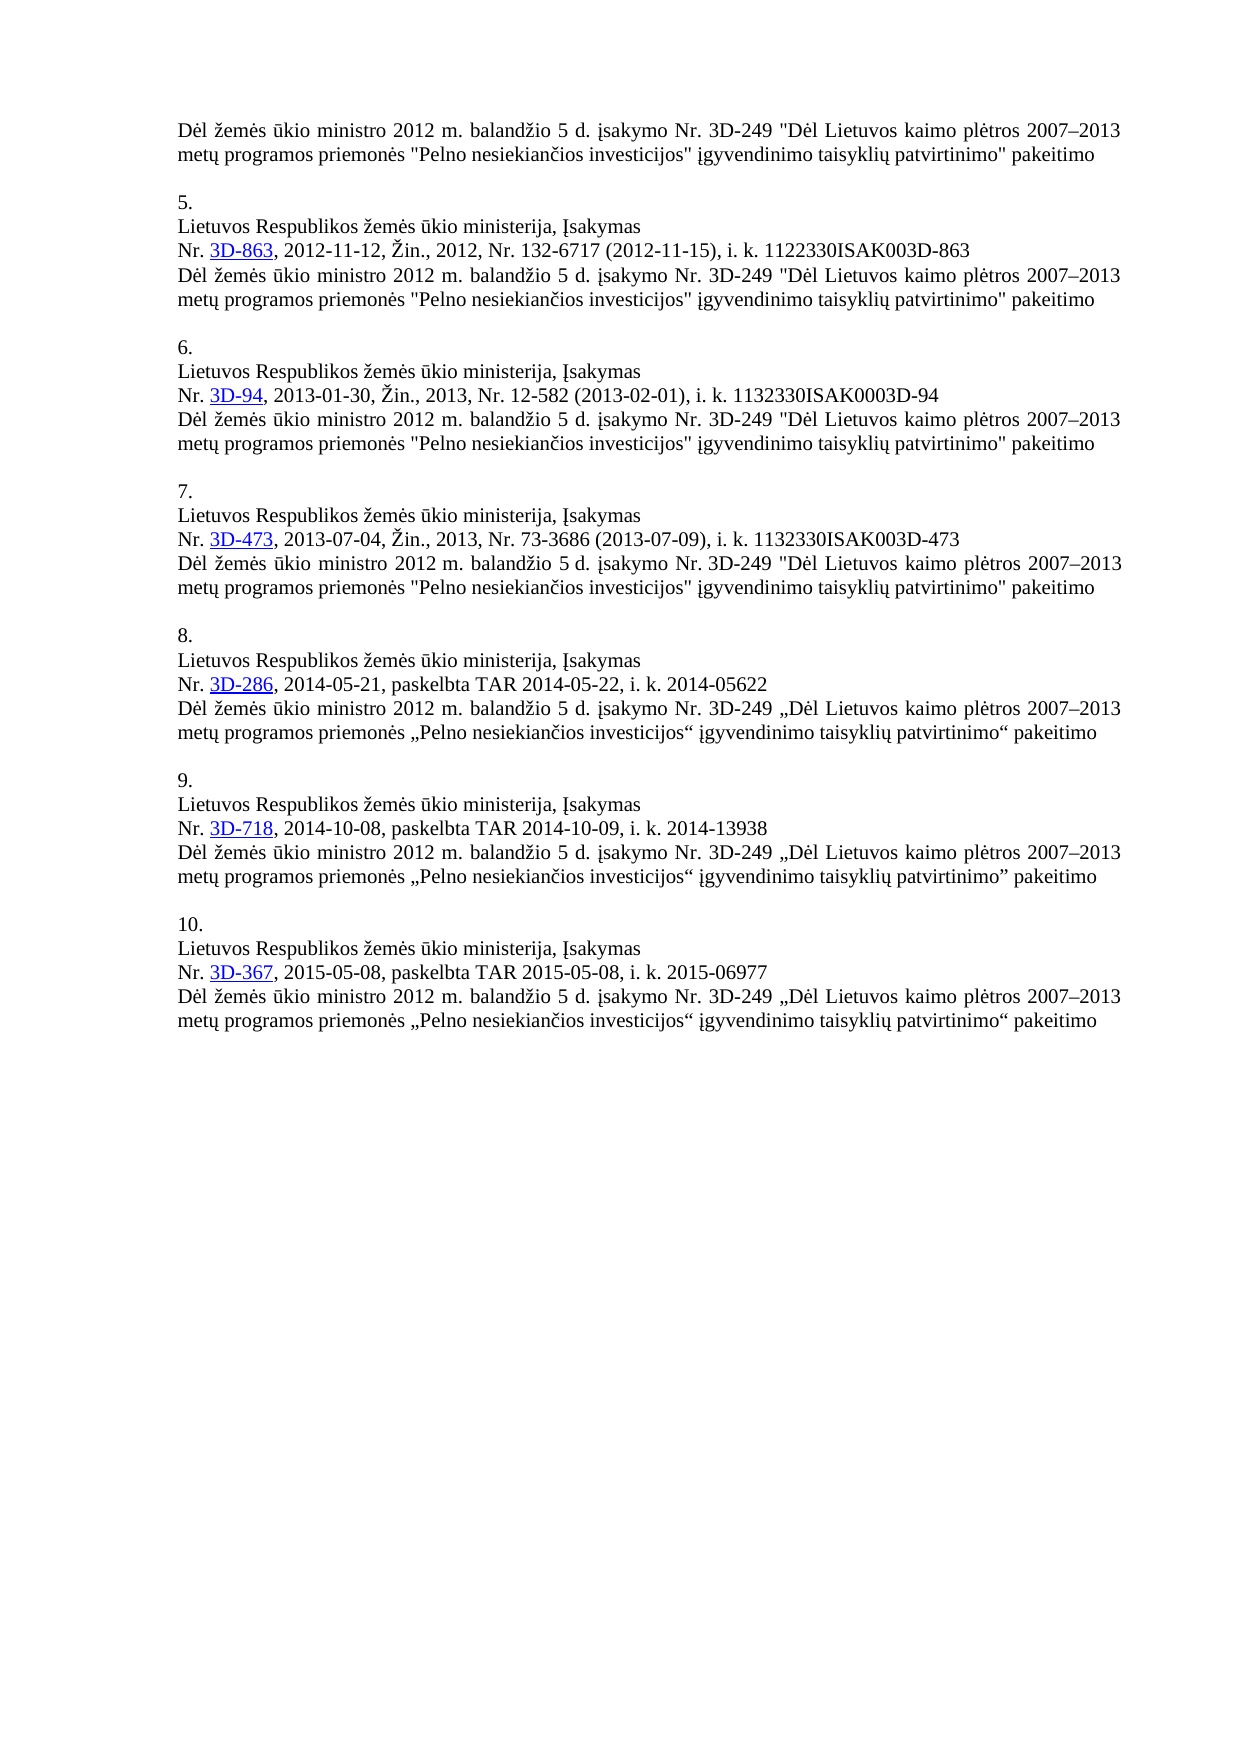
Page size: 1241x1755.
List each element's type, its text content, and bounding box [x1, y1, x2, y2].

text Lietuvos Respublikos žemės ūkio ministerija, Įsakymas [177, 936, 1122, 960]
text 10. [177, 912, 1122, 936]
text Dėl žemės ūkio ministro 2012 m. balandžio 5 d. įsakymo Nr. 3D-249 „Dėl Lietuvos kaimo plėtros 2007–2013 metų programos priemonės „Pelno nesiekiančios investicijos“ įgyvendinimo taisyklių patvirtinimo” pakeitimo [177, 840, 1122, 888]
text Dėl žemės ūkio ministro 2012 m. balandžio 5 d. įsakymo Nr. 3D-249 „Dėl Lietuvos kaimo plėtros 2007–2013 metų programos priemonės „Pelno nesiekiančios investicijos“ įgyvendinimo taisyklių patvirtinimo“ pakeitimo [177, 696, 1122, 744]
text Nr. 3D-718, 2014-10-08, paskelbta TAR 2014-10-09, i. k. 2014-13938 [177, 816, 1122, 840]
text Nr. 3D-863, 2012-11-12, Žin., 2012, Nr. 132-6717 (2012-11-15), i. k. 1122330ISAK003D-863 [177, 238, 1122, 262]
text 5. [177, 190, 1122, 214]
text Nr. 3D-473, 2013-07-04, Žin., 2013, Nr. 73-3686 (2013-07-09), i. k. 1132330ISAK003D-473 [177, 527, 1122, 551]
text Lietuvos Respublikos žemės ūkio ministerija, Įsakymas [177, 503, 1122, 527]
text Dėl žemės ūkio ministro 2012 m. balandžio 5 d. įsakymo Nr. 3D-249 "Dėl Lietuvos kaimo plėtros 2007–2013 metų programos priemonės "Pelno nesiekiančios investicijos" įgyvendinimo taisyklių patvirtinimo" pakeitimo [177, 551, 1122, 599]
text Nr. 3D-94, 2013-01-30, Žin., 2013, Nr. 12-582 (2013-02-01), i. k. 1132330ISAK0003D-94 [177, 383, 1122, 407]
text Lietuvos Respublikos žemės ūkio ministerija, Įsakymas [177, 792, 1122, 816]
text 7. [177, 479, 1122, 503]
text Dėl žemės ūkio ministro 2012 m. balandžio 5 d. įsakymo Nr. 3D-249 "Dėl Lietuvos kaimo plėtros 2007–2013 metų programos priemonės "Pelno nesiekiančios investicijos" įgyvendinimo taisyklių patvirtinimo" pakeitimo [177, 407, 1122, 455]
text Dėl žemės ūkio ministro 2012 m. balandžio 5 d. įsakymo Nr. 3D-249 "Dėl Lietuvos kaimo plėtros 2007–2013 metų programos priemonės "Pelno nesiekiančios investicijos" įgyvendinimo taisyklių patvirtinimo" pakeitimo [177, 118, 1122, 166]
text 8. [177, 623, 1122, 647]
text Lietuvos Respublikos žemės ūkio ministerija, Įsakymas [177, 647, 1122, 672]
text Nr. 3D-367, 2015-05-08, paskelbta TAR 2015-05-08, i. k. 2015-06977 [177, 960, 1122, 984]
text Dėl žemės ūkio ministro 2012 m. balandžio 5 d. įsakymo Nr. 3D-249 "Dėl Lietuvos kaimo plėtros 2007–2013 metų programos priemonės "Pelno nesiekiančios investicijos" įgyvendinimo taisyklių patvirtinimo" pakeitimo [177, 262, 1122, 311]
text 9. [177, 768, 1122, 792]
text Lietuvos Respublikos žemės ūkio ministerija, Įsakymas [177, 359, 1122, 383]
text Nr. 3D-286, 2014-05-21, paskelbta TAR 2014-05-22, i. k. 2014-05622 [177, 672, 1122, 696]
text Lietuvos Respublikos žemės ūkio ministerija, Įsakymas [177, 214, 1122, 238]
text 6. [177, 335, 1122, 359]
text Dėl žemės ūkio ministro 2012 m. balandžio 5 d. įsakymo Nr. 3D-249 „Dėl Lietuvos kaimo plėtros 2007–2013 metų programos priemonės „Pelno nesiekiančios investicijos“ įgyvendinimo taisyklių patvirtinimo“ pakeitimo [177, 984, 1122, 1032]
